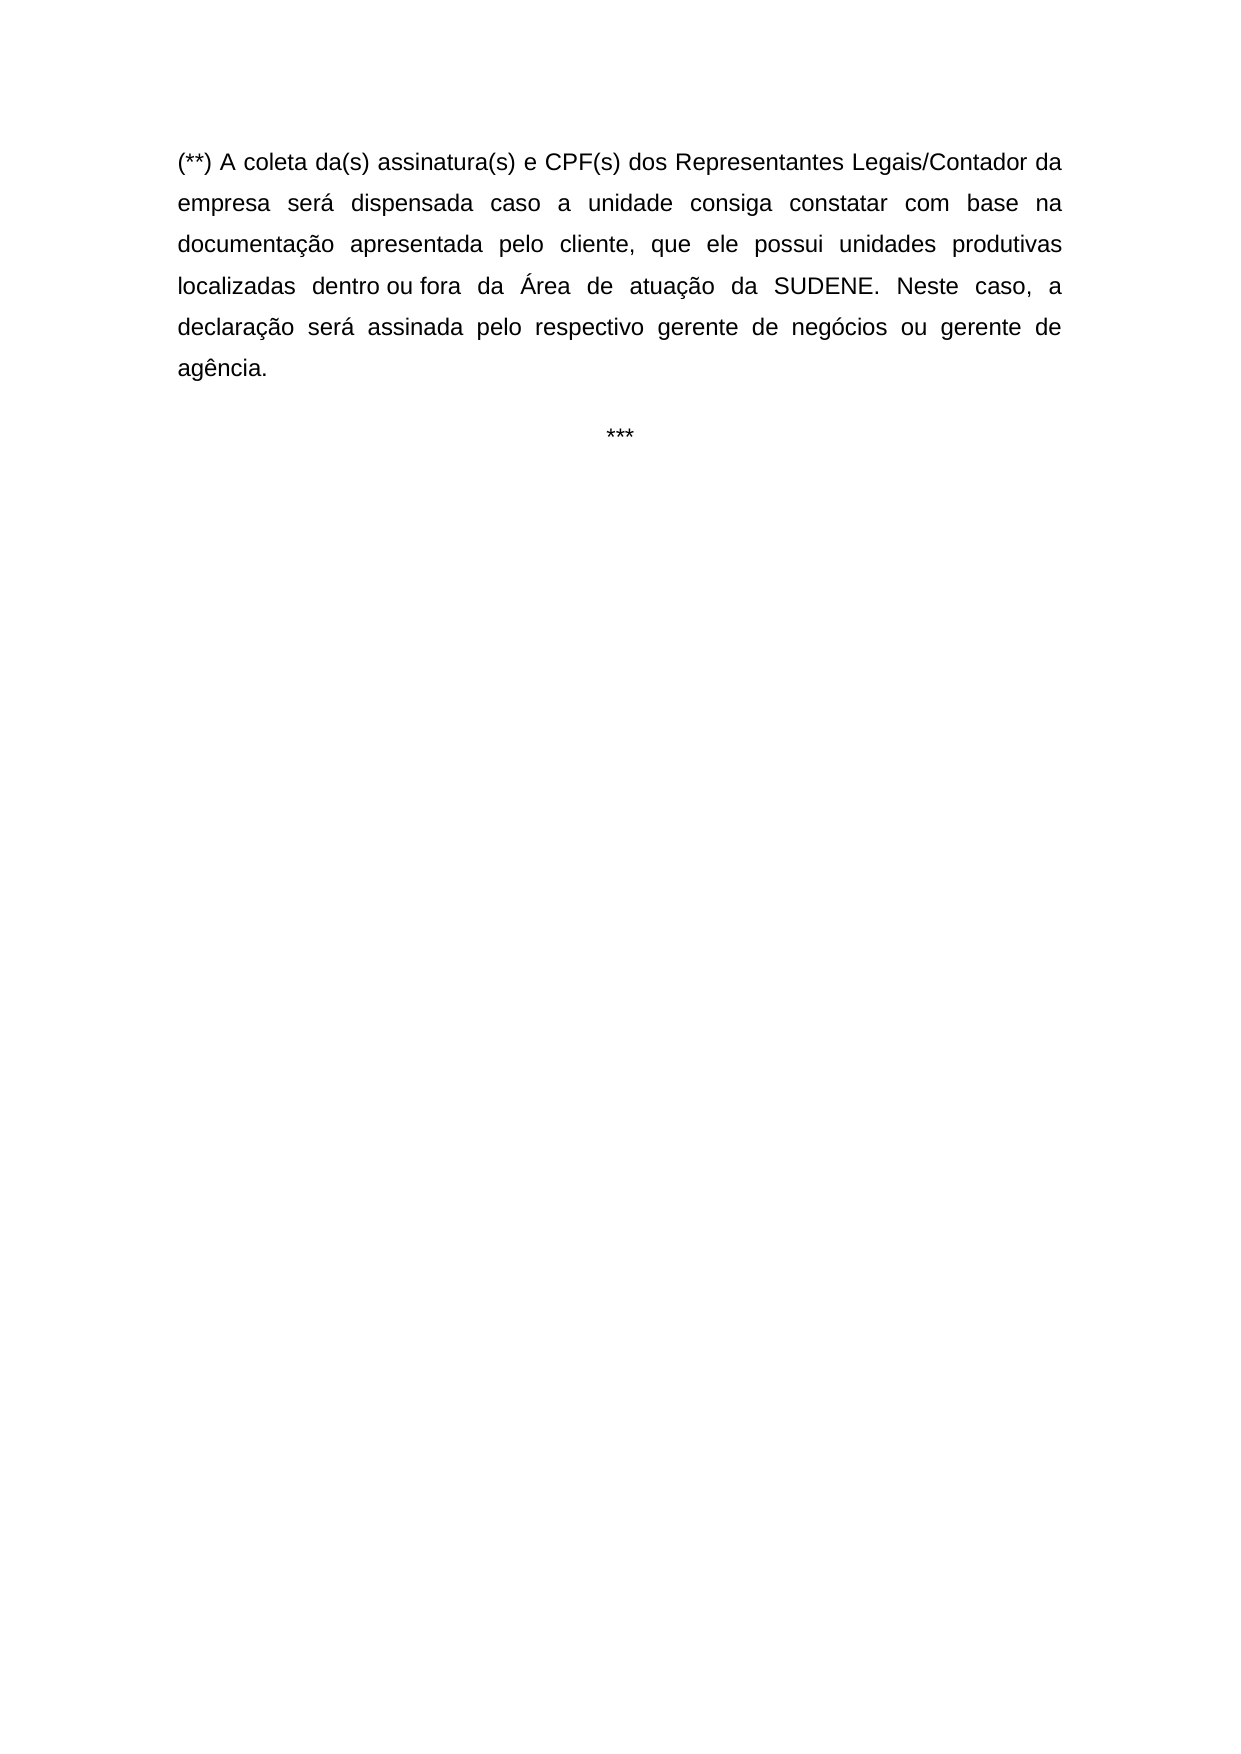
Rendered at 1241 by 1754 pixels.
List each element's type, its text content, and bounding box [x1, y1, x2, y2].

text *** [177, 423, 1063, 451]
text (**) A coleta da(s) assinatura(s) e CPF(s) dos Representantes Legais/Contador da empresa será dispensada caso a unidade consiga constatar com base na documentação apresentada pelo cliente, que ele possui unidades produtivas localizadas dentro ou fora da Área de atuação da SUDENE. Neste caso, a declaração será assinada pelo respectivo gerente de negócios ou gerente de agência. [177, 148, 1063, 382]
